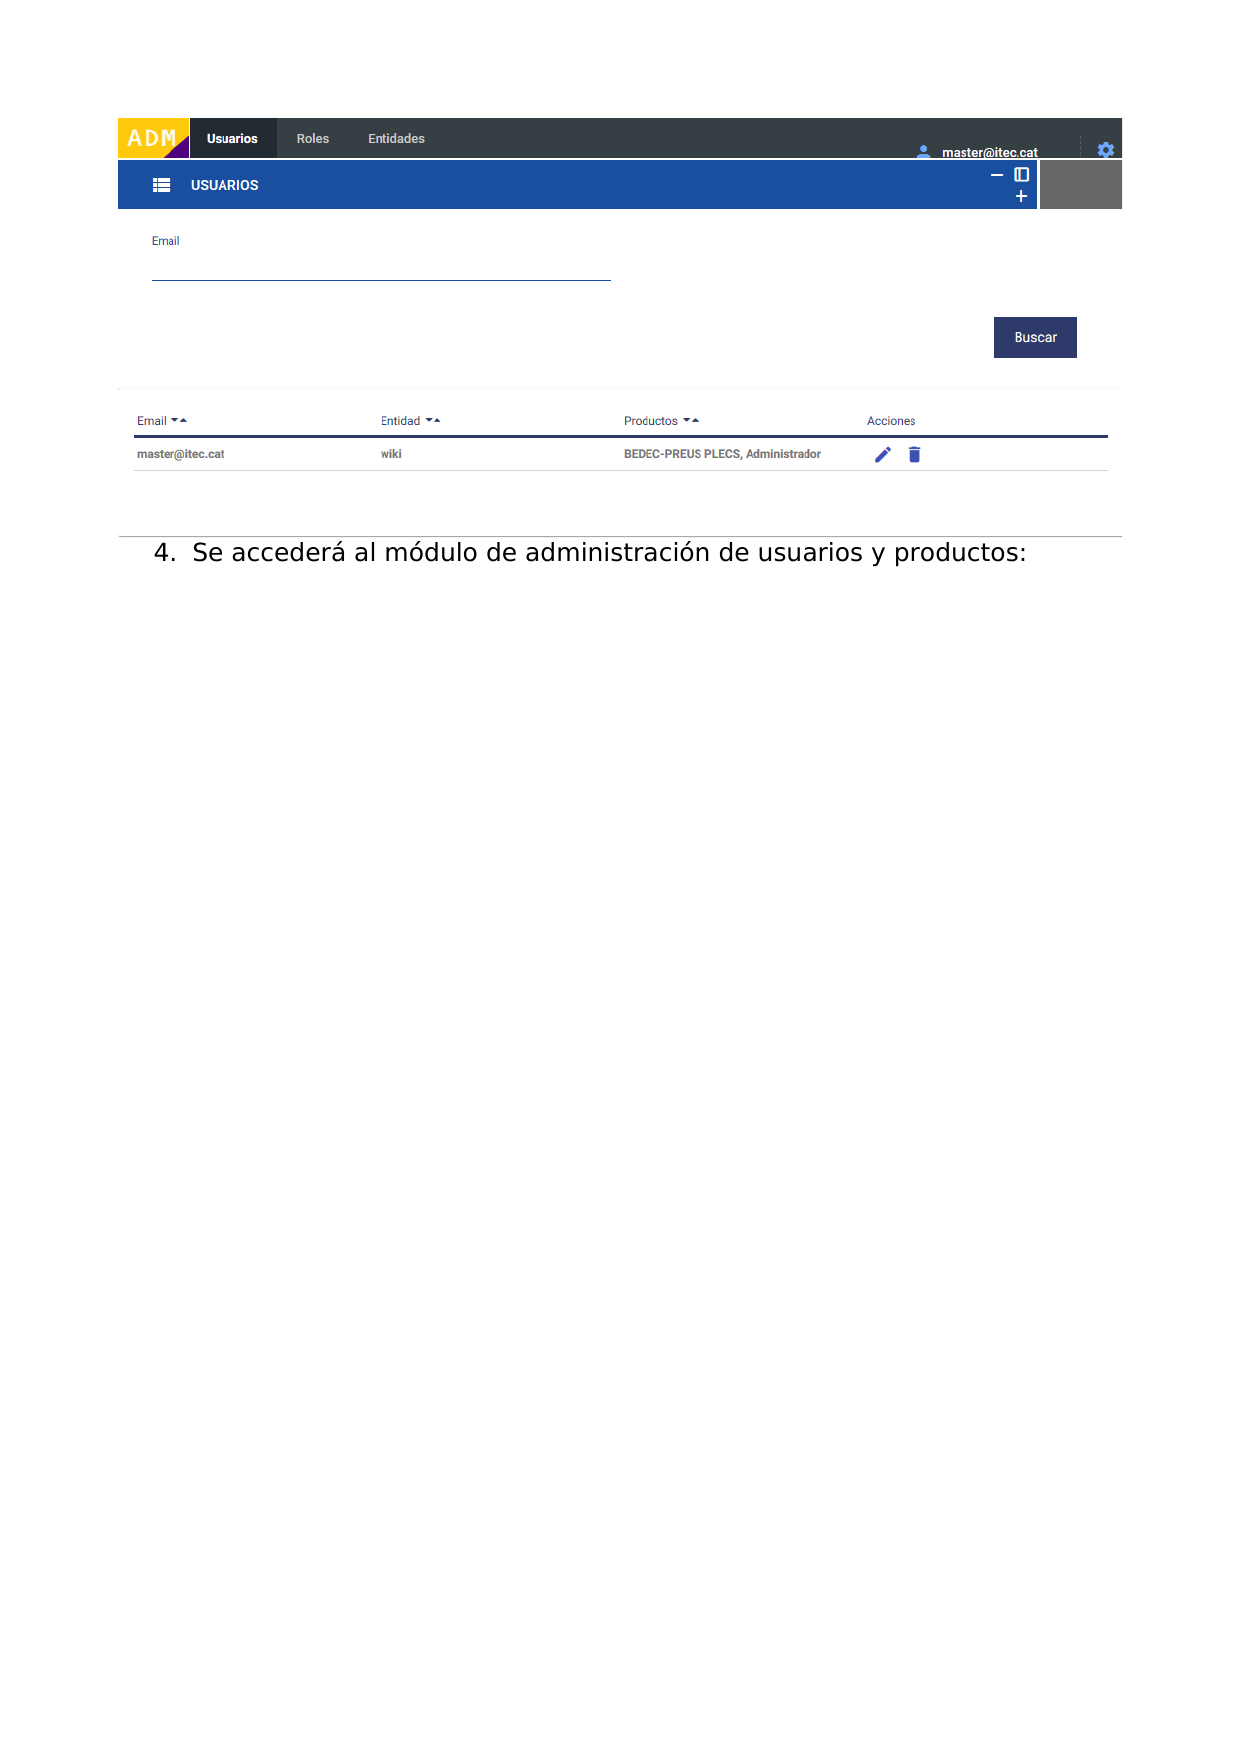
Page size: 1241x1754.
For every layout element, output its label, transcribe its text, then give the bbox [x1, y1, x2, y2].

picture [118, 118, 1123, 538]
list Se accederá al módulo de administración de usuarios y productos: [177, 538, 1122, 654]
